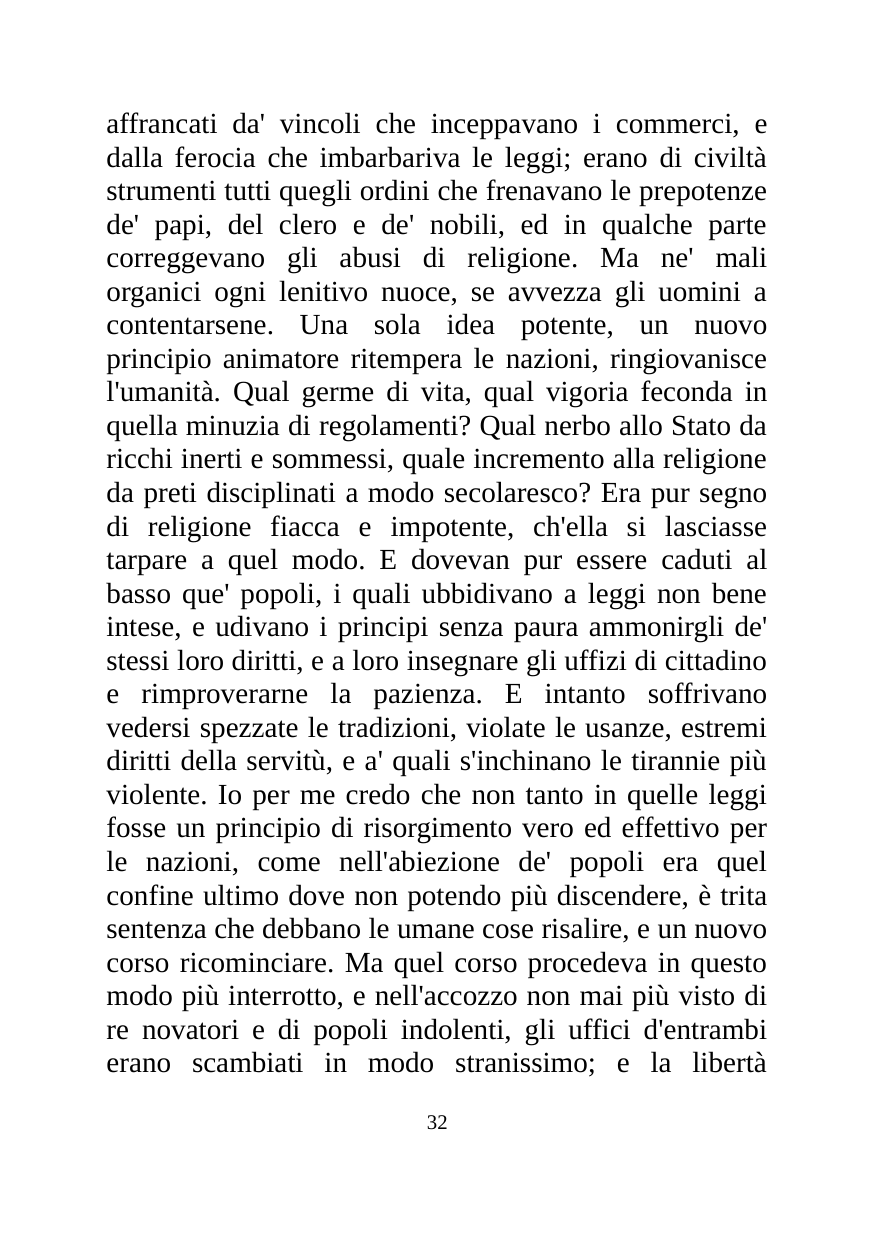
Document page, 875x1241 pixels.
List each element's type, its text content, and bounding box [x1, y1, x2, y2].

text affrancati da' vincoli che inceppavano i commerci, e dalla ferocia che imbarbariva le leggi; erano di civiltà strumenti tutti quegli ordini che frenavano le prepotenze de' papi, del clero e de' nobili, ed in qualche parte correggevano gli abusi di religione. Ma ne' mali organici ogni lenitivo nuoce, se avvezza gli uomini a contentarsene. Una sola idea potente, un nuovo principio animatore ritempera le nazioni, ringiovanisce l'umanità. Qual germe di vita, qual vigoria feconda in quella minuzia di regolamenti? Qual nerbo allo Stato da ricchi inerti e sommessi, quale incremento alla religione da preti disciplinati a modo secolaresco? Era pur segno di religione fiacca e impotente, ch'ella si lasciasse tarpare a quel modo. E dovevan pur essere caduti al basso que' popoli, i quali ubbidivano a leggi non bene intese, e udivano i principi senza paura ammonirgli de' stessi loro diritti, e a loro insegnare gli uffizi di cittadino e rimproverarne la pazienza. E intanto soffrivano vedersi spezzate le tradizioni, violate le usanze, estremi diritti della servitù, e a' quali s'inchinano le tirannie più violente. Io per me credo che non tanto in quelle leggi fosse un principio di risorgimento vero ed effettivo per le nazioni, come nell'abiezione de' popoli era quel confine ultimo dove non potendo più discendere, è trita sentenza che debbano le umane cose risalire, e un nuovo corso ricominciare. Ma quel corso procedeva in questo modo più interrotto, e nell'accozzo non mai più visto di re novatori e di popoli indolenti, gli uffici d'entrambi erano scambiati in modo stranissimo; e la libertà [106, 106, 768, 1079]
